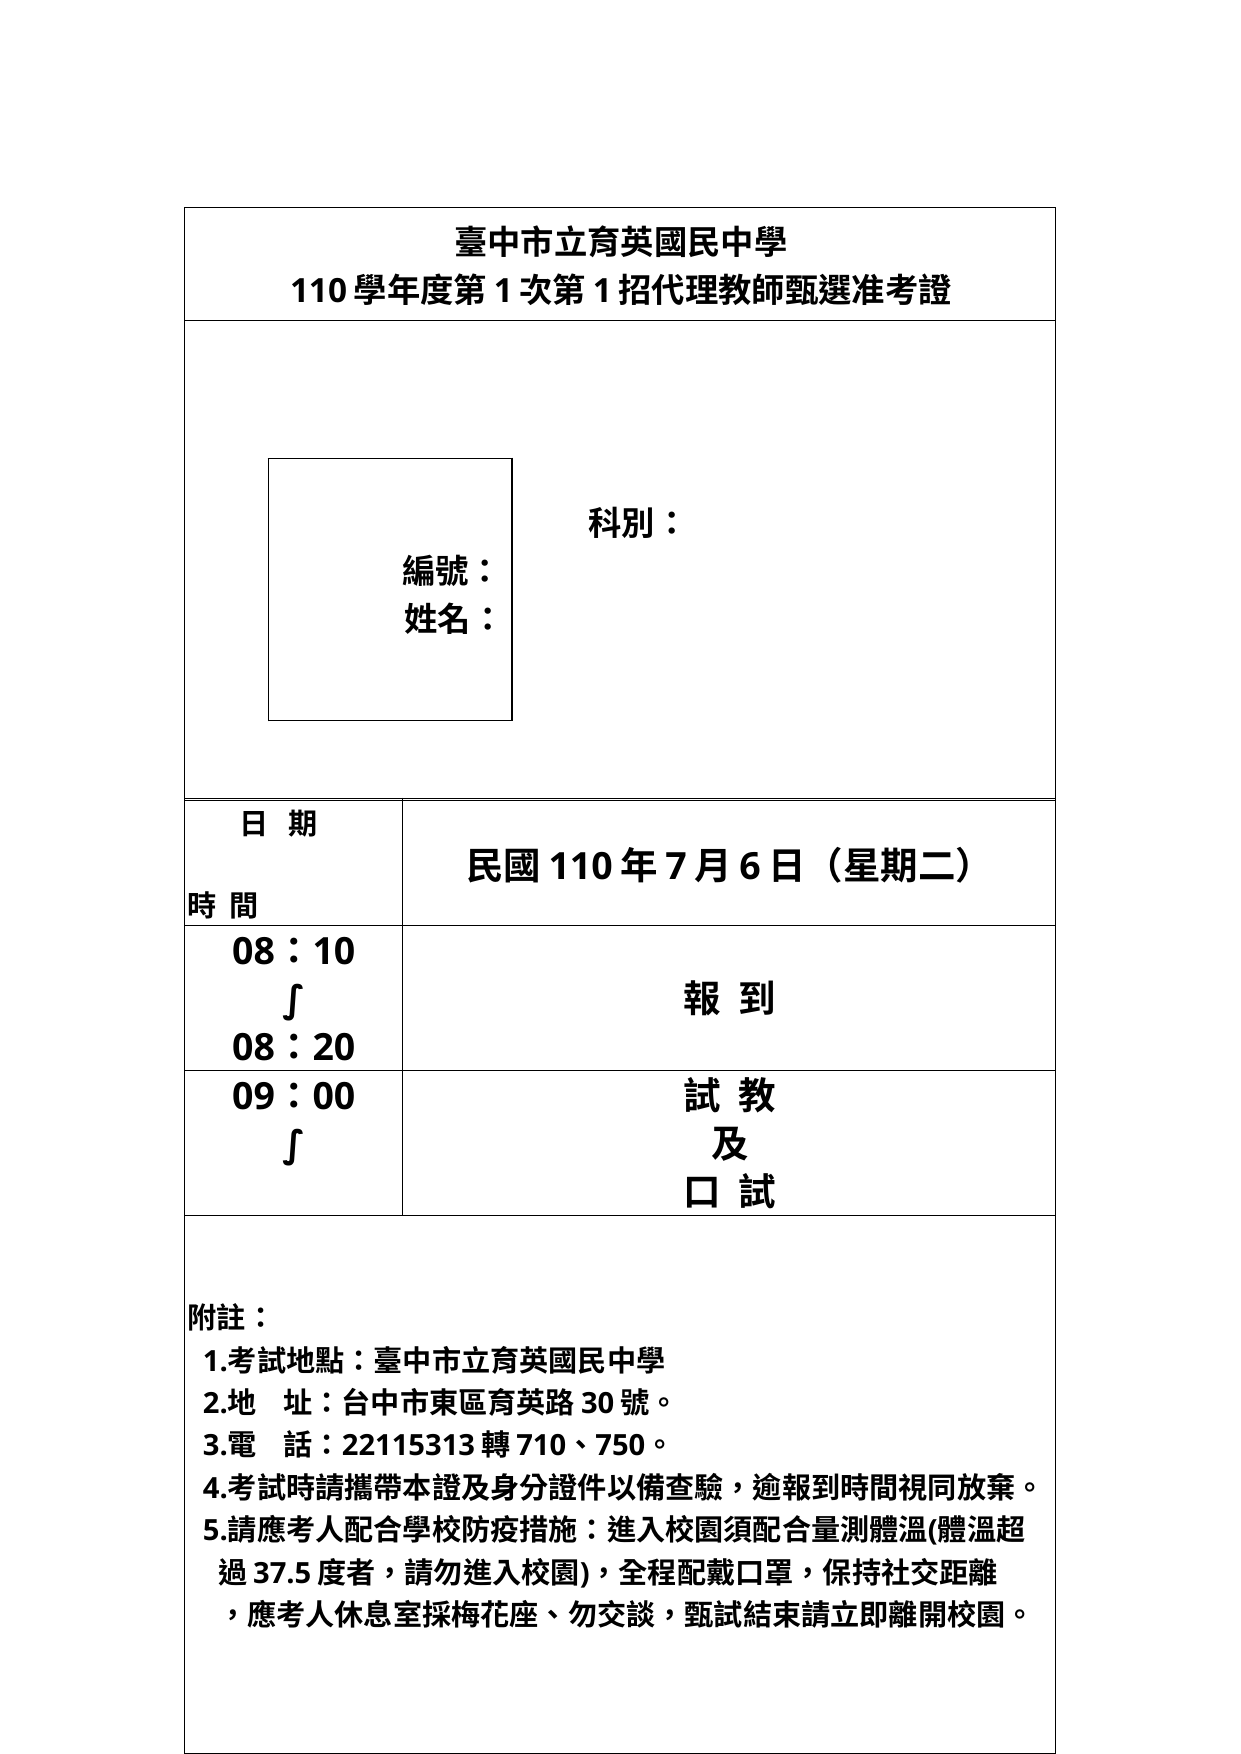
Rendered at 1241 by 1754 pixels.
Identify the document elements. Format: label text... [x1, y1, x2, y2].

table_cell 報 到 [403, 926, 1055, 1070]
table_header 臺中市立育英國民中學 110學年度第1次第1招代理教師甄選准考證 [185, 208, 1055, 319]
table_cell 08：10 ∫ 08：20 [185, 926, 402, 1070]
table_cell 日 期 時 間 [185, 801, 402, 925]
table_cell 科別： 編號： 姓名： [185, 321, 1055, 797]
table_cell 試 教 及 口 試 [403, 1071, 1055, 1214]
table_cell 附註： 1.考試地點：臺中市立育英國民中學 2.地 址：台中市東區育英路30號。 3.電 話：22115313轉710、750。 4.考試時請攜帶本證及身分證件以備查驗，逾報到時間視同放棄。 5.請應考人配合學校防疫措施：進入校園須配合量測體溫(體溫超 過37.5度者，請勿進入校園)，全程配戴口罩，保持社交距離 ，應考人休息室採梅花座、勿交談，甄試結束請立即離開校園。 [185, 1216, 1055, 1753]
table_cell 09：00 ∫ [185, 1071, 402, 1214]
table_cell 民國110年7月6日（星期二） [403, 801, 1055, 925]
